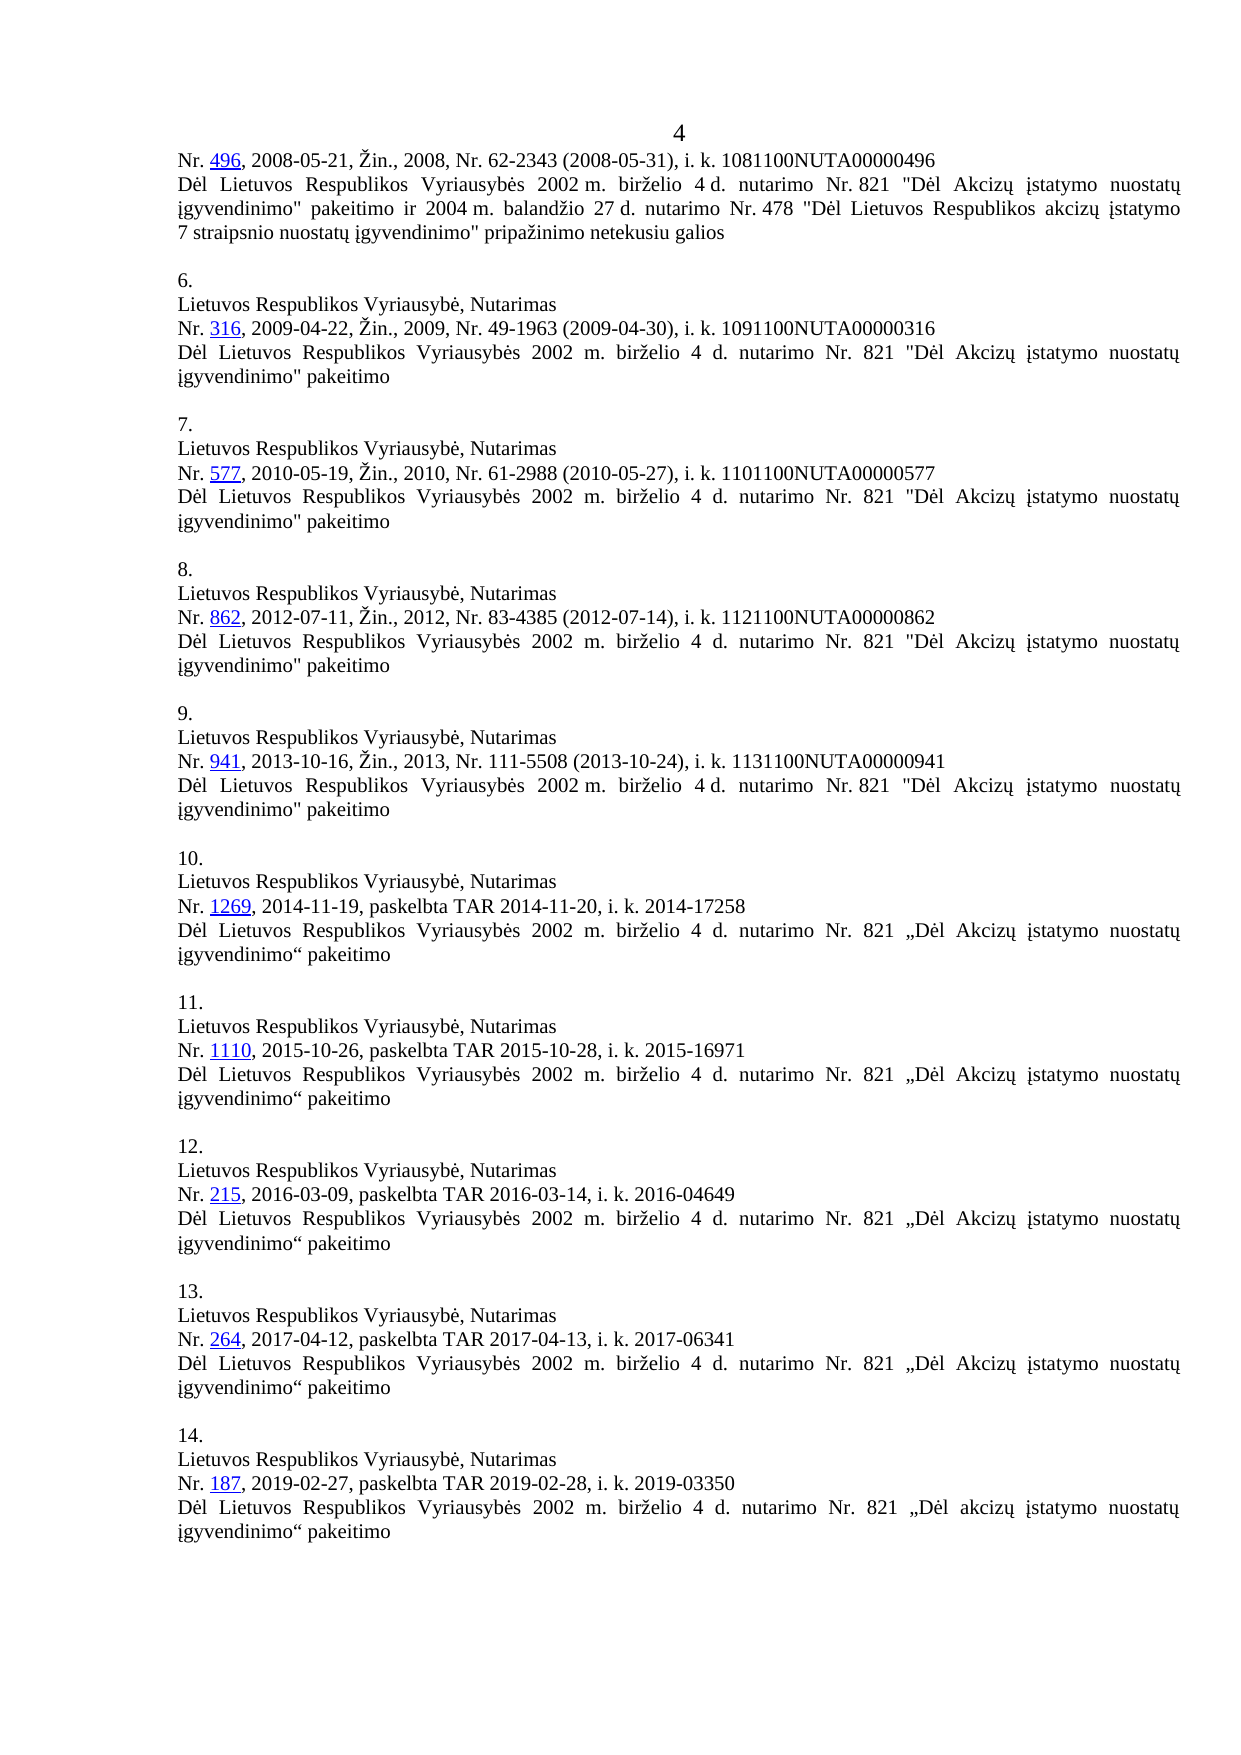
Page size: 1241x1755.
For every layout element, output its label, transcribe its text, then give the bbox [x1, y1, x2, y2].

text 7. [177, 412, 1181, 436]
text Lietuvos Respublikos Vyriausybė, Nutarimas [177, 581, 1181, 605]
text Lietuvos Respublikos Vyriausybė, Nutarimas [177, 1303, 1181, 1327]
text Lietuvos Respublikos Vyriausybė, Nutarimas [177, 1158, 1181, 1182]
text 11. [177, 990, 1181, 1014]
text Dėl Lietuvos Respublikos Vyriausybės 2002 m. birželio 4 d. nutarimo Nr. 821 "Dėl Akcizų įstatymo nuostatų įgyvendinimo" pakeitimo [177, 340, 1181, 388]
text Nr. 1110, 2015-10-26, paskelbta TAR 2015-10-28, i. k. 2015-16971 [177, 1038, 1181, 1062]
text 14. [177, 1423, 1181, 1447]
text Dėl Lietuvos Respublikos Vyriausybės 2002 m. birželio 4 d. nutarimo Nr. 821 "Dėl Akcizų įstatymo nuostatų įgyvendinimo" pakeitimo [177, 773, 1181, 821]
text Nr. 187, 2019-02-27, paskelbta TAR 2019-02-28, i. k. 2019-03350 [177, 1471, 1181, 1495]
text Dėl Lietuvos Respublikos Vyriausybės 2002 m. birželio 4 d. nutarimo Nr. 821 "Dėl Akcizų įstatymo nuostatų įgyvendinimo" pakeitimo [177, 629, 1181, 677]
text Nr. 862, 2012-07-11, Žin., 2012, Nr. 83-4385 (2012-07-14), i. k. 1121100NUTA00000862 [177, 605, 1181, 629]
text Lietuvos Respublikos Vyriausybė, Nutarimas [177, 1447, 1181, 1471]
text Lietuvos Respublikos Vyriausybė, Nutarimas [177, 869, 1181, 893]
text 10. [177, 845, 1181, 869]
text 13. [177, 1278, 1181, 1303]
text Nr. 941, 2013-10-16, Žin., 2013, Nr. 111-5508 (2013-10-24), i. k. 1131100NUTA00000941 [177, 749, 1181, 773]
text Dėl Lietuvos Respublikos Vyriausybės 2002 m. birželio 4 d. nutarimo Nr. 821 „Dėl Akcizų įstatymo nuostatų įgyvendinimo“ pakeitimo [177, 1062, 1181, 1110]
text 6. [177, 268, 1181, 292]
text Nr. 577, 2010-05-19, Žin., 2010, Nr. 61-2988 (2010-05-27), i. k. 1101100NUTA00000577 [177, 460, 1181, 484]
text Nr. 316, 2009-04-22, Žin., 2009, Nr. 49-1963 (2009-04-30), i. k. 1091100NUTA00000316 [177, 316, 1181, 340]
text Lietuvos Respublikos Vyriausybė, Nutarimas [177, 292, 1181, 316]
text Lietuvos Respublikos Vyriausybė, Nutarimas [177, 436, 1181, 460]
text Lietuvos Respublikos Vyriausybė, Nutarimas [177, 725, 1181, 749]
text Nr. 1269, 2014-11-19, paskelbta TAR 2014-11-20, i. k. 2014-17258 [177, 893, 1181, 918]
text Dėl Lietuvos Respublikos Vyriausybės 2002 m. birželio 4 d. nutarimo Nr. 821 "Dėl Akcizų įstatymo nuostatų įgyvendinimo" pakeitimo [177, 484, 1181, 533]
text Nr. 215, 2016-03-09, paskelbta TAR 2016-03-14, i. k. 2016-04649 [177, 1182, 1181, 1206]
text Dėl Lietuvos Respublikos Vyriausybės 2002 m. birželio 4 d. nutarimo Nr. 821 "Dėl Akcizų įstatymo nuostatų įgyvendinimo" pakeitimo ir 2004 m. balandžio 27 d. nutarimo Nr. 478 "Dėl Lietuvos Respublikos akcizų įstatymo 7 straipsnio nuostatų įgyvendinimo" pripažinimo netekusiu galios [177, 172, 1181, 244]
text 12. [177, 1134, 1181, 1158]
text Nr. 264, 2017-04-12, paskelbta TAR 2017-04-13, i. k. 2017-06341 [177, 1327, 1181, 1351]
text Dėl Lietuvos Respublikos Vyriausybės 2002 m. birželio 4 d. nutarimo Nr. 821 „Dėl Akcizų įstatymo nuostatų įgyvendinimo“ pakeitimo [177, 918, 1181, 966]
text Nr. 496, 2008-05-21, Žin., 2008, Nr. 62-2343 (2008-05-31), i. k. 1081100NUTA00000496 [177, 148, 1181, 172]
text Dėl Lietuvos Respublikos Vyriausybės 2002 m. birželio 4 d. nutarimo Nr. 821 „Dėl Akcizų įstatymo nuostatų įgyvendinimo“ pakeitimo [177, 1351, 1181, 1399]
text 8. [177, 557, 1181, 581]
text Dėl Lietuvos Respublikos Vyriausybės 2002 m. birželio 4 d. nutarimo Nr. 821 „Dėl Akcizų įstatymo nuostatų įgyvendinimo“ pakeitimo [177, 1206, 1181, 1254]
text 9. [177, 701, 1181, 725]
text Lietuvos Respublikos Vyriausybė, Nutarimas [177, 1014, 1181, 1038]
text Dėl Lietuvos Respublikos Vyriausybės 2002 m. birželio 4 d. nutarimo Nr. 821 „Dėl akcizų įstatymo nuostatų įgyvendinimo“ pakeitimo [177, 1495, 1181, 1543]
